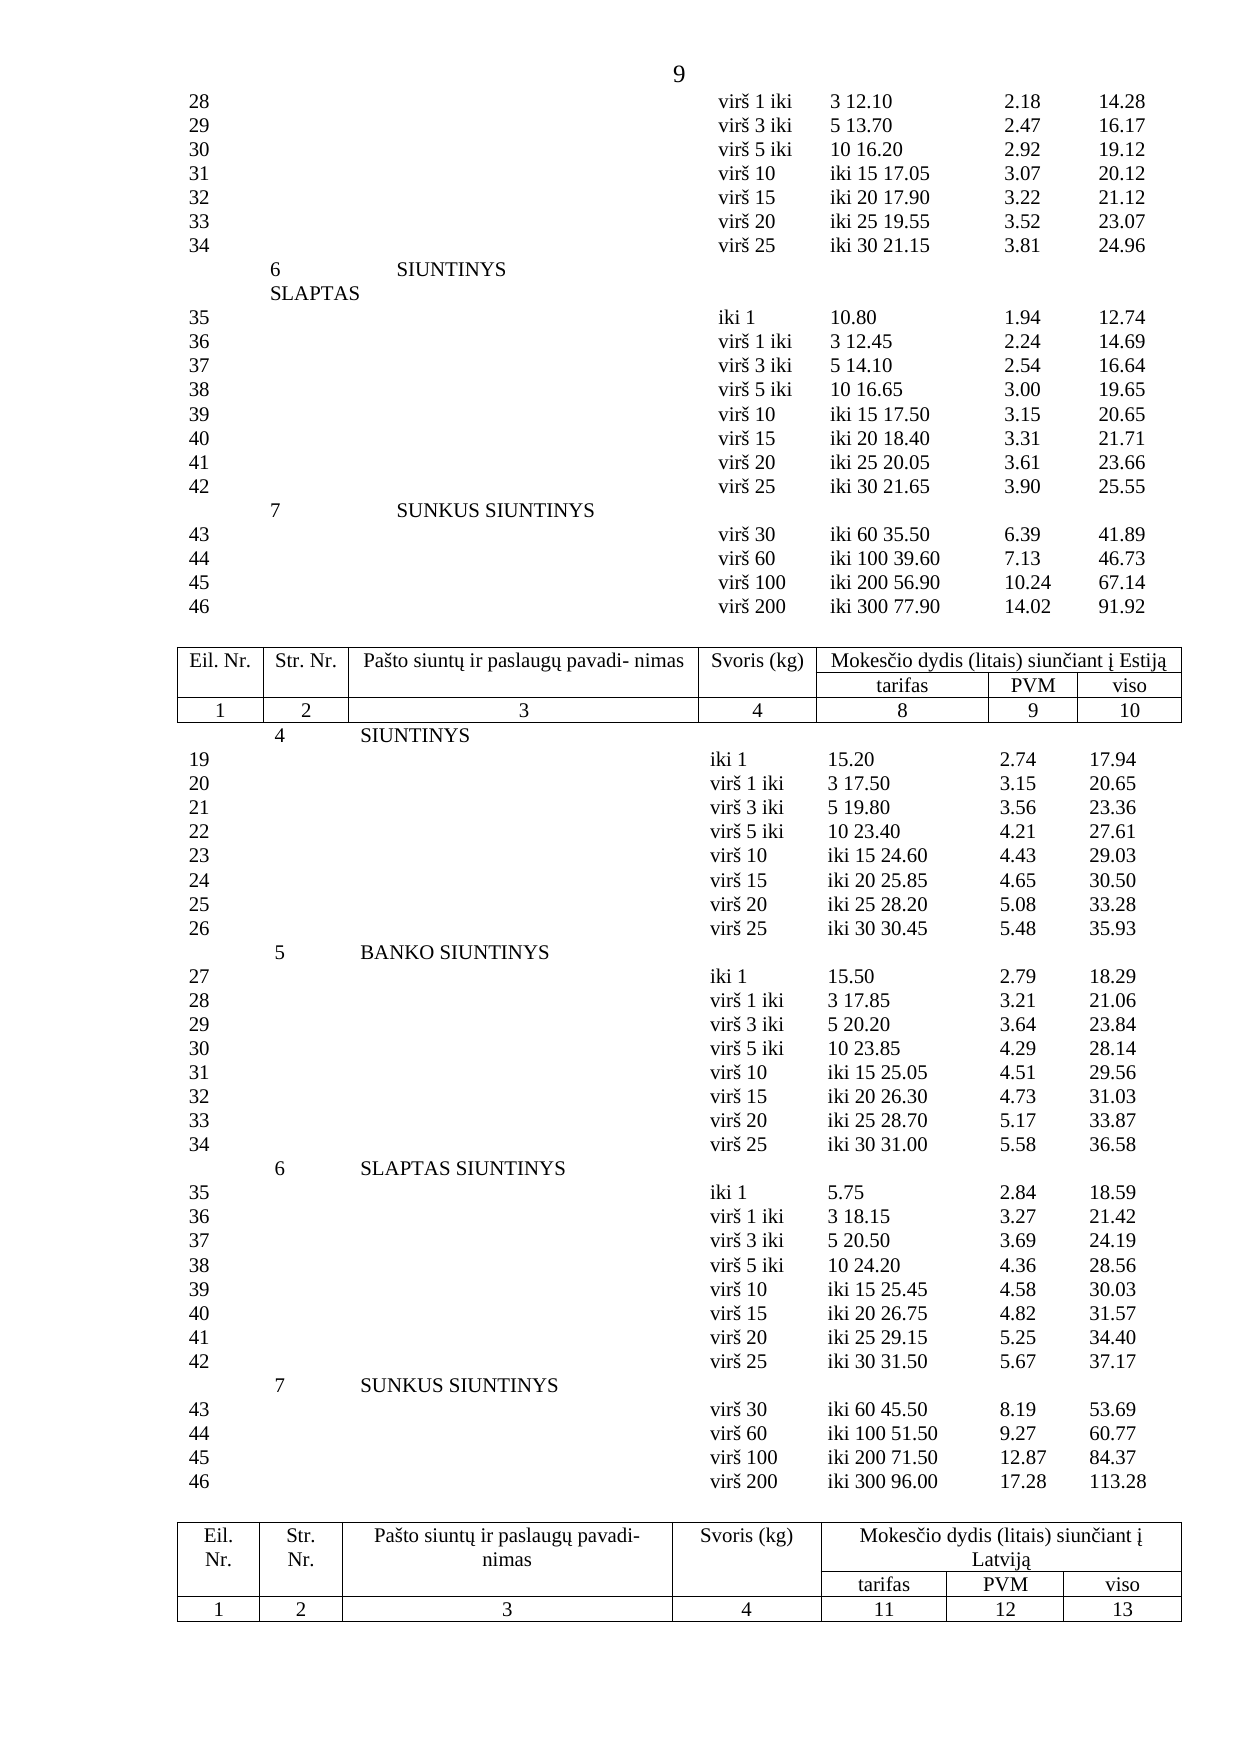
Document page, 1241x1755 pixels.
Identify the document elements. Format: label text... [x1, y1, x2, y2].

table_cell 6.39 [993, 522, 1087, 546]
table_cell virš 3 iki [707, 113, 818, 137]
table_cell 41.89 [1087, 522, 1181, 546]
table_cell 5.67 [988, 1349, 1078, 1373]
table_cell [349, 1180, 698, 1204]
table_cell 29 [177, 113, 258, 137]
table_cell iki 100 39.60 [819, 546, 993, 570]
table_cell [263, 1204, 349, 1228]
table_cell iki 100 51.50 [816, 1421, 988, 1445]
table_cell virš 10 [699, 1277, 816, 1301]
table_cell 3 18.15 [816, 1204, 988, 1228]
table_cell 60.77 [1078, 1421, 1181, 1445]
table_cell [349, 747, 698, 771]
table_cell [259, 594, 385, 618]
table_cell [263, 964, 349, 988]
table_cell 45 [177, 570, 258, 594]
table_cell 6 SLAPTAS [259, 257, 385, 305]
table_cell [263, 1012, 349, 1036]
table_cell [349, 1397, 698, 1421]
table_cell [263, 1036, 349, 1060]
table_cell 3.27 [988, 1204, 1078, 1228]
table_cell iki 15 25.05 [816, 1060, 988, 1084]
table_cell virš 10 [699, 844, 816, 867]
table_cell 3.64 [988, 1012, 1078, 1036]
table_cell 20.12 [1087, 161, 1181, 185]
table_cell iki 30 31.00 [816, 1132, 988, 1156]
table_cell 40 [177, 426, 258, 449]
table_cell [385, 137, 707, 161]
table_cell [349, 1349, 698, 1373]
table_cell [177, 940, 263, 964]
table_cell iki 60 35.50 [819, 522, 993, 546]
table_cell 19.12 [1087, 137, 1181, 161]
table_cell [177, 1373, 263, 1397]
table_cell [988, 1156, 1078, 1180]
table_cell 5.75 [816, 1180, 988, 1204]
table_cell [385, 329, 707, 353]
table_cell [385, 185, 707, 209]
table_cell tarifas [822, 1572, 946, 1596]
table_cell 4 [699, 698, 816, 722]
table_cell [385, 305, 707, 329]
table_cell 4 [263, 723, 349, 747]
table_cell virš 5 iki [707, 378, 818, 401]
table_cell [259, 546, 385, 570]
table_cell [349, 1469, 698, 1493]
table_cell virš 5 iki [699, 1253, 816, 1277]
table_cell 18.29 [1078, 964, 1181, 988]
table_cell 1.94 [993, 305, 1087, 329]
table_cell virš 5 iki [707, 137, 818, 161]
table_cell virš 10 [707, 161, 818, 185]
table_cell virš 3 iki [699, 1012, 816, 1036]
table_cell [385, 570, 707, 594]
table_cell 5.08 [988, 892, 1078, 916]
table_cell [385, 113, 707, 137]
table_cell 13 [1064, 1597, 1181, 1621]
table_cell 10 16.20 [819, 137, 993, 161]
table_cell 9 [989, 698, 1077, 722]
table_cell [259, 401, 385, 426]
table_cell 3.15 [988, 771, 1078, 795]
table_cell 35 [177, 1180, 263, 1204]
table_cell iki 15 24.60 [816, 844, 988, 867]
table_cell [259, 474, 385, 498]
table_cell [349, 1132, 698, 1156]
table_cell [263, 1180, 349, 1204]
table_cell iki 1 [699, 964, 816, 988]
table_cell iki 25 19.55 [819, 209, 993, 233]
table_cell [259, 329, 385, 353]
table_cell 3.21 [988, 988, 1078, 1012]
table_cell 2 [264, 698, 348, 722]
table_cell [385, 594, 707, 618]
table_cell 8.19 [988, 1397, 1078, 1421]
table_cell [349, 868, 698, 892]
table_cell 5.17 [988, 1108, 1078, 1132]
table_cell iki 15 25.45 [816, 1277, 988, 1301]
table_cell 4.65 [988, 868, 1078, 892]
table_cell 27.61 [1078, 819, 1181, 843]
table_cell 12.87 [988, 1445, 1078, 1469]
table_cell [993, 257, 1087, 305]
table_cell 2.79 [988, 964, 1078, 988]
table_cell 7 [259, 498, 385, 522]
table_cell [349, 1421, 698, 1445]
table_cell 30.03 [1078, 1277, 1181, 1301]
table_cell virš 15 [699, 1301, 816, 1325]
table_cell 21.06 [1078, 988, 1181, 1012]
table_cell [385, 89, 707, 113]
table_cell 5 20.20 [816, 1012, 988, 1036]
table_cell [707, 257, 818, 305]
table_cell [385, 233, 707, 257]
table_cell iki 60 45.50 [816, 1397, 988, 1421]
table_cell 43 [177, 1397, 263, 1421]
table_cell 14.28 [1087, 89, 1181, 113]
table_cell virš 20 [699, 892, 816, 916]
table_cell iki 20 26.75 [816, 1301, 988, 1325]
table_cell 23 [177, 844, 263, 867]
table_cell 30 [177, 137, 258, 161]
table_cell [1078, 1156, 1181, 1180]
table_cell 5 14.10 [819, 353, 993, 377]
table_cell 17.94 [1078, 747, 1181, 771]
table_cell 3.15 [993, 401, 1087, 426]
table_cell 91.92 [1087, 594, 1181, 618]
table_cell 30.50 [1078, 868, 1181, 892]
table_cell 11 [822, 1597, 946, 1621]
table_cell 2.18 [993, 89, 1087, 113]
table_cell 4.73 [988, 1084, 1078, 1108]
table_cell virš 15 [699, 1084, 816, 1108]
table_cell 37 [177, 1229, 263, 1252]
table_cell virš 20 [707, 450, 818, 474]
table_cell 2 [260, 1597, 342, 1621]
table_cell virš 60 [699, 1421, 816, 1445]
table_cell [259, 378, 385, 401]
table_cell virš 200 [699, 1469, 816, 1493]
table_cell [263, 1277, 349, 1301]
table_cell 2.47 [993, 113, 1087, 137]
table_cell 3.90 [993, 474, 1087, 498]
table_cell [259, 305, 385, 329]
table_cell [177, 257, 258, 305]
table_cell 67.14 [1087, 570, 1181, 594]
table_cell 32 [177, 1084, 263, 1108]
table_cell virš 1 iki [699, 988, 816, 1012]
table_cell 4.51 [988, 1060, 1078, 1084]
table_cell 46 [177, 1469, 263, 1493]
table_cell virš 1 iki [707, 329, 818, 353]
table_cell [385, 474, 707, 498]
table_cell iki 1 [707, 305, 818, 329]
table_cell 21.12 [1087, 185, 1181, 209]
table_cell 4.82 [988, 1301, 1078, 1325]
table_cell [1078, 940, 1181, 964]
table_cell 22 [177, 819, 263, 843]
table_cell 25 [177, 892, 263, 916]
table_cell 3.56 [988, 795, 1078, 819]
table_cell [349, 819, 698, 843]
table_cell virš 3 iki [707, 353, 818, 377]
table_cell 53.69 [1078, 1397, 1181, 1421]
table_cell 27 [177, 964, 263, 988]
table_cell virš 25 [699, 916, 816, 940]
table_cell [263, 771, 349, 795]
table_cell 5 20.50 [816, 1229, 988, 1252]
table_cell [263, 868, 349, 892]
table_cell 3.81 [993, 233, 1087, 257]
table_cell [1078, 1373, 1181, 1397]
table_cell 23.84 [1078, 1012, 1181, 1036]
table_cell virš 30 [707, 522, 818, 546]
table_cell virš 1 iki [699, 1204, 816, 1228]
table_cell 23.07 [1087, 209, 1181, 233]
table_cell 37.17 [1078, 1349, 1181, 1373]
table_cell 1 [178, 698, 263, 722]
table_cell [699, 1373, 816, 1397]
table_cell 17.28 [988, 1469, 1078, 1493]
table_cell 42 [177, 474, 258, 498]
table_cell 38 [177, 378, 258, 401]
table_cell [263, 795, 349, 819]
table_cell [259, 522, 385, 546]
table_cell [349, 771, 698, 795]
table_cell iki 20 26.30 [816, 1084, 988, 1108]
table_cell [1087, 498, 1181, 522]
table_cell 20.65 [1078, 771, 1181, 795]
table_cell 28 [177, 89, 258, 113]
table_cell 16.64 [1087, 353, 1181, 377]
table_cell iki 25 28.70 [816, 1108, 988, 1132]
table_cell 28.56 [1078, 1253, 1181, 1277]
table_cell 5.48 [988, 916, 1078, 940]
table_cell 33.87 [1078, 1108, 1181, 1132]
table_cell 42 [177, 1349, 263, 1373]
table_cell 3 [349, 698, 698, 722]
table_cell [699, 1156, 816, 1180]
table_cell 5 [263, 940, 349, 964]
table_cell 2.54 [993, 353, 1087, 377]
table_cell [816, 940, 988, 964]
table_cell virš 100 [699, 1445, 816, 1469]
table_cell virš 25 [707, 233, 818, 257]
table_cell 7.13 [993, 546, 1087, 570]
table_cell [349, 795, 698, 819]
table_cell 39 [177, 401, 258, 426]
table_cell [349, 1445, 698, 1469]
table_cell [263, 1445, 349, 1469]
table_cell 46.73 [1087, 546, 1181, 570]
table_cell 21.42 [1078, 1204, 1181, 1228]
table_cell 5.58 [988, 1132, 1078, 1156]
table_cell 3 12.10 [819, 89, 993, 113]
table_cell viso [1064, 1572, 1181, 1596]
table_cell 10.80 [819, 305, 993, 329]
table_cell iki 1 [699, 747, 816, 771]
table_cell 9.27 [988, 1421, 1078, 1445]
table_cell iki 25 20.05 [819, 450, 993, 474]
table_header Svoris (kg) [699, 648, 816, 697]
table_cell 3.31 [993, 426, 1087, 449]
table_cell 4.21 [988, 819, 1078, 843]
table_cell virš 25 [699, 1132, 816, 1156]
table_cell virš 200 [707, 594, 818, 618]
table_cell 26 [177, 916, 263, 940]
table_header Str. Nr. [260, 1523, 342, 1596]
table_cell [263, 1084, 349, 1108]
table_cell virš 20 [707, 209, 818, 233]
table_cell 41 [177, 450, 258, 474]
table_cell [349, 1229, 698, 1252]
table_cell iki 20 18.40 [819, 426, 993, 449]
table_cell 5 13.70 [819, 113, 993, 137]
table_cell [349, 1301, 698, 1325]
table_cell [349, 1325, 698, 1349]
table_cell [349, 1084, 698, 1108]
table_cell virš 100 [707, 570, 818, 594]
table_cell 4.29 [988, 1036, 1078, 1060]
table_cell 44 [177, 1421, 263, 1445]
table_cell [993, 498, 1087, 522]
table_cell [385, 546, 707, 570]
table_cell [707, 498, 818, 522]
table_cell [1078, 723, 1181, 747]
table_cell 2.74 [988, 747, 1078, 771]
table_cell PVM [989, 673, 1077, 697]
table_cell SLAPTAS SIUNTINYS [349, 1156, 698, 1180]
table_cell 113.28 [1078, 1469, 1181, 1493]
table_cell [259, 450, 385, 474]
table_cell virš 5 iki [699, 819, 816, 843]
table_cell virš 15 [699, 868, 816, 892]
table_cell 29.03 [1078, 844, 1181, 867]
table_cell 31.57 [1078, 1301, 1181, 1325]
table_cell [259, 209, 385, 233]
table_cell [988, 1373, 1078, 1397]
table_cell [699, 723, 816, 747]
table_cell 3.69 [988, 1229, 1078, 1252]
table_cell 31.03 [1078, 1084, 1181, 1108]
table_cell [263, 892, 349, 916]
table_cell [816, 1156, 988, 1180]
table_cell PVM [947, 1572, 1063, 1596]
table_cell 40 [177, 1301, 263, 1325]
table_cell iki 30 21.15 [819, 233, 993, 257]
table_cell [349, 892, 698, 916]
table_cell 15.20 [816, 747, 988, 771]
table_cell 36 [177, 329, 258, 353]
table_cell [385, 353, 707, 377]
table_cell 23.36 [1078, 795, 1181, 819]
table_cell 35.93 [1078, 916, 1181, 940]
table_cell 24 [177, 868, 263, 892]
table_cell 19.65 [1087, 378, 1181, 401]
table_cell [259, 161, 385, 185]
table_cell virš 15 [707, 185, 818, 209]
table_cell virš 10 [699, 1060, 816, 1084]
table_cell [259, 570, 385, 594]
table_cell iki 200 56.90 [819, 570, 993, 594]
table_cell virš 30 [699, 1397, 816, 1421]
table_cell 32 [177, 185, 258, 209]
table_cell [177, 1156, 263, 1180]
table_cell iki 25 28.20 [816, 892, 988, 916]
table_cell 19 [177, 747, 263, 771]
table_header Eil. Nr. [178, 1523, 259, 1596]
table_cell [385, 161, 707, 185]
table_cell iki 15 17.05 [819, 161, 993, 185]
table_cell [385, 401, 707, 426]
table_cell [263, 1253, 349, 1277]
table_cell [385, 426, 707, 449]
table_cell [263, 988, 349, 1012]
table_cell virš 25 [699, 1349, 816, 1373]
table_cell iki 300 96.00 [816, 1469, 988, 1493]
table_cell 4.43 [988, 844, 1078, 867]
table_cell 5 19.80 [816, 795, 988, 819]
table_cell [263, 844, 349, 867]
table_cell [263, 1421, 349, 1445]
table_cell [263, 1132, 349, 1156]
table_cell [259, 185, 385, 209]
table_cell [263, 747, 349, 771]
table_cell [263, 916, 349, 940]
table_cell 33.28 [1078, 892, 1181, 916]
table_cell 8 [817, 698, 988, 722]
table_cell 2.92 [993, 137, 1087, 161]
table_cell 34 [177, 233, 258, 257]
table_cell virš 3 iki [699, 1229, 816, 1252]
table_cell tarifas [817, 673, 988, 697]
table_cell 1 [178, 1597, 259, 1621]
table_cell 3.07 [993, 161, 1087, 185]
table_cell 2.84 [988, 1180, 1078, 1204]
table_header Mokesčio dydis (litais) siunčiant į Estiją [817, 648, 1181, 672]
table_cell 3.22 [993, 185, 1087, 209]
table_cell 46 [177, 594, 258, 618]
table_cell 10 23.85 [816, 1036, 988, 1060]
table_cell [177, 723, 263, 747]
table_cell [263, 1397, 349, 1421]
table_cell iki 30 30.45 [816, 916, 988, 940]
table_cell 21 [177, 795, 263, 819]
table_cell [349, 1253, 698, 1277]
table_cell [385, 378, 707, 401]
table_cell [699, 940, 816, 964]
table_cell 20 [177, 771, 263, 795]
table_header Str. Nr. [264, 648, 348, 697]
table_cell 45 [177, 1445, 263, 1469]
table_cell 31 [177, 1060, 263, 1084]
table_cell 30 [177, 1036, 263, 1060]
table_cell [259, 233, 385, 257]
table_header Eil. Nr. [178, 648, 263, 697]
table_cell 4.58 [988, 1277, 1078, 1301]
table_cell 44 [177, 546, 258, 570]
table_cell [263, 1301, 349, 1325]
table_cell SUNKUS SIUNTINYS [385, 498, 707, 522]
table_cell 3 17.85 [816, 988, 988, 1012]
table_cell iki 20 17.90 [819, 185, 993, 209]
table_cell 34 [177, 1132, 263, 1156]
table_cell 12 [947, 1597, 1063, 1621]
table_cell 6 [263, 1156, 349, 1180]
table_cell 16.17 [1087, 113, 1181, 137]
table_cell 12.74 [1087, 305, 1181, 329]
table_cell 41 [177, 1325, 263, 1349]
table_cell 15.50 [816, 964, 988, 988]
table_cell [263, 819, 349, 843]
table_cell 3 12.45 [819, 329, 993, 353]
table_cell [385, 209, 707, 233]
table_cell 29.56 [1078, 1060, 1181, 1084]
table_cell iki 15 17.50 [819, 401, 993, 426]
table_cell [988, 940, 1078, 964]
table_cell 25.55 [1087, 474, 1181, 498]
table_cell 84.37 [1078, 1445, 1181, 1469]
table_cell [259, 89, 385, 113]
table_cell [263, 1229, 349, 1252]
table_cell virš 60 [707, 546, 818, 570]
table_cell [349, 1036, 698, 1060]
table_cell [177, 498, 258, 522]
table_cell 2.24 [993, 329, 1087, 353]
table_cell 38 [177, 1253, 263, 1277]
table_cell [1087, 257, 1181, 305]
table_cell 28 [177, 988, 263, 1012]
table_cell 3.00 [993, 378, 1087, 401]
table_cell [349, 1108, 698, 1132]
table_cell 33 [177, 1108, 263, 1132]
table_cell 14.02 [993, 594, 1087, 618]
table_cell 31 [177, 161, 258, 185]
table_cell [385, 522, 707, 546]
table_cell [819, 257, 993, 305]
table_cell 10 23.40 [816, 819, 988, 843]
table_cell iki 200 71.50 [816, 1445, 988, 1469]
table_cell [816, 723, 988, 747]
table_cell [988, 723, 1078, 747]
table_cell [816, 1373, 988, 1397]
table_header Pašto siuntų ir paslaugų pavadi- nimas [349, 648, 698, 697]
table_cell SIUNTINYS [349, 723, 698, 747]
table_cell 36.58 [1078, 1132, 1181, 1156]
table_cell [349, 988, 698, 1012]
table_cell iki 20 25.85 [816, 868, 988, 892]
table_cell iki 300 77.90 [819, 594, 993, 618]
table_cell virš 15 [707, 426, 818, 449]
table_cell 4 [673, 1597, 821, 1621]
table_cell 39 [177, 1277, 263, 1301]
table_cell 29 [177, 1012, 263, 1036]
table_header Pašto siuntų ir paslaugų pavadi- nimas [343, 1523, 672, 1596]
table_cell 23.66 [1087, 450, 1181, 474]
table_cell iki 25 29.15 [816, 1325, 988, 1349]
table_cell virš 3 iki [699, 795, 816, 819]
table_cell 10 16.65 [819, 378, 993, 401]
table_cell virš 5 iki [699, 1036, 816, 1060]
table_cell [349, 844, 698, 867]
table_cell 20.65 [1087, 401, 1181, 426]
table_cell 24.19 [1078, 1229, 1181, 1252]
table_cell SIUNTINYS [385, 257, 707, 305]
table_cell [263, 1060, 349, 1084]
table_cell [263, 1325, 349, 1349]
table_cell [819, 498, 993, 522]
table_cell 10 24.20 [816, 1253, 988, 1277]
table_cell 4.36 [988, 1253, 1078, 1277]
table_cell 3.61 [993, 450, 1087, 474]
table_cell [385, 450, 707, 474]
table_cell BANKO SIUNTINYS [349, 940, 698, 964]
table_cell [263, 1349, 349, 1373]
table_cell [349, 1204, 698, 1228]
table_header Mokesčio dydis (litais) siunčiant į Latviją [822, 1523, 1181, 1571]
table_cell 43 [177, 522, 258, 546]
table_cell 18.59 [1078, 1180, 1181, 1204]
table_cell 14.69 [1087, 329, 1181, 353]
table_cell [349, 1060, 698, 1084]
table_cell 7 [263, 1373, 349, 1397]
table_cell [349, 1012, 698, 1036]
table_cell SUNKUS SIUNTINYS [349, 1373, 698, 1397]
table_cell [349, 916, 698, 940]
table_cell [259, 113, 385, 137]
table_cell 37 [177, 353, 258, 377]
table_cell 21.71 [1087, 426, 1181, 449]
table_cell [259, 137, 385, 161]
table_cell 3 [343, 1597, 672, 1621]
table_cell [349, 1277, 698, 1301]
table_cell virš 10 [707, 401, 818, 426]
table_cell [259, 353, 385, 377]
table_cell 28.14 [1078, 1036, 1181, 1060]
table_cell iki 30 31.50 [816, 1349, 988, 1373]
table_cell iki 30 21.65 [819, 474, 993, 498]
table_cell 36 [177, 1204, 263, 1228]
table_cell 3.52 [993, 209, 1087, 233]
table_cell 10 [1078, 698, 1181, 722]
table_header Svoris (kg) [673, 1523, 821, 1596]
table_cell virš 1 iki [699, 771, 816, 795]
table_cell 33 [177, 209, 258, 233]
table_cell virš 25 [707, 474, 818, 498]
table_cell virš 1 iki [707, 89, 818, 113]
table_cell 34.40 [1078, 1325, 1181, 1349]
table_cell 35 [177, 305, 258, 329]
table_cell 24.96 [1087, 233, 1181, 257]
table_cell virš 20 [699, 1108, 816, 1132]
table_cell 5.25 [988, 1325, 1078, 1349]
table_cell viso [1078, 673, 1181, 697]
table_cell virš 20 [699, 1325, 816, 1349]
table_cell iki 1 [699, 1180, 816, 1204]
table_cell [349, 964, 698, 988]
table_cell [263, 1469, 349, 1493]
table_cell [263, 1108, 349, 1132]
table_cell [259, 426, 385, 449]
table_cell 3 17.50 [816, 771, 988, 795]
table_cell 10.24 [993, 570, 1087, 594]
